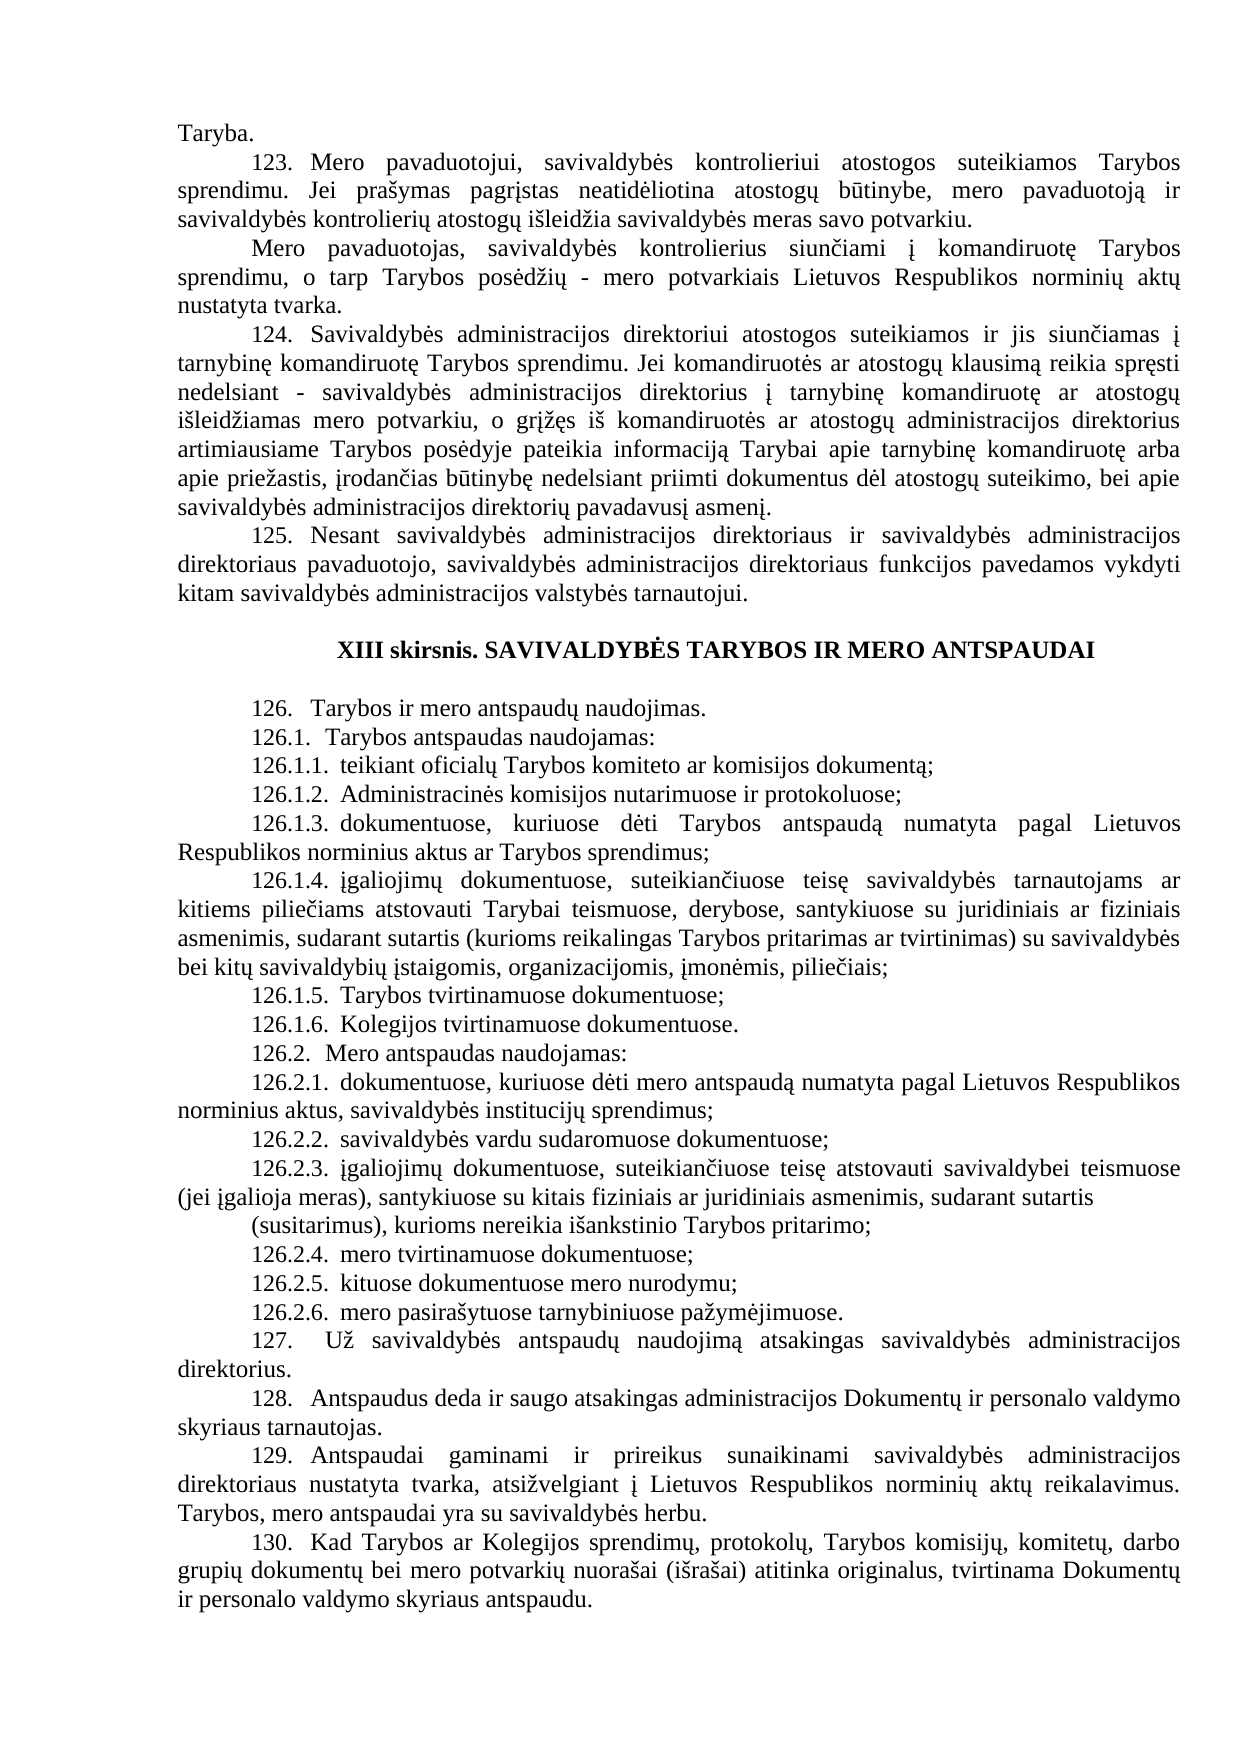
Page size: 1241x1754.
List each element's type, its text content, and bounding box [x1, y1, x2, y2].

text Mero pavaduotojas, savivaldybės kontrolierius siunčiami į komandiruotę Tarybos sprendimu, o tarp Tarybos posėdžių - mero potvarkiais Lietuvos Respublikos norminių aktų nustatyta tvarka. [177, 233, 1181, 319]
text 125. Nesant savivaldybės administracijos direktoriaus ir savivaldybės administracijos direktoriaus pavaduotojo, savivaldybės administracijos direktoriaus funkcijos pavedamos vykdyti kitam savivaldybės administracijos valstybės tarnautojui. [177, 521, 1181, 607]
text 126.1.6. Kolegijos tvirtinamuose dokumentuose. [177, 1009, 1181, 1038]
text XIII skirsnis. SAVIVALDYBĖS TARYBOS IR MERO ANTSPAUDAI [251, 636, 1181, 664]
text 126.1.5. Tarybos tvirtinamuose dokumentuose; [177, 981, 1181, 1009]
text 126.2.3. įgaliojimų dokumentuose, suteikiančiuose teisę atstovauti savivaldybei teismuose (jei įgalioja meras), santykiuose su kitais fiziniais ar juridiniais asmenimis, sudarant sutartis [177, 1153, 1181, 1211]
text 126.2.6. mero pasirašytuose tarnybiniuose pažymėjimuose. [177, 1297, 1181, 1326]
text 126.1.2. Administracinės komisijos nutarimuose ir protokoluose; [177, 779, 1181, 808]
text 126.1. Tarybos antspaudas naudojamas: [177, 722, 1181, 751]
text 123. Mero pavaduotojui, savivaldybės kontrolieriui atostogos suteikiamos Tarybos sprendimu. Jei prašymas pagrįstas neatidėliotina atostogų būtinybe, mero pavaduotoją ir savivaldybės kontrolierių atostogų išleidžia savivaldybės meras savo potvarkiu. [177, 147, 1181, 233]
text Taryba. [177, 118, 1181, 147]
text 126.2.2. savivaldybės vardu sudaromuose dokumentuose; [177, 1124, 1181, 1153]
text 126.2.1. dokumentuose, kuriuose dėti mero antspaudą numatyta pagal Lietuvos Respublikos norminius aktus, savivaldybės institucijų sprendimus; [177, 1067, 1181, 1124]
text 129. Antspaudai gaminami ir prireikus sunaikinami savivaldybės administracijos direktoriaus nustatyta tvarka, atsižvelgiant į Lietuvos Respublikos norminių aktų reikalavimus. Tarybos, mero antspaudai yra su savivaldybės herbu. [177, 1441, 1181, 1527]
text 126.1.3. dokumentuose, kuriuose dėti Tarybos antspaudą numatyta pagal Lietuvos Respublikos norminius aktus ar Tarybos sprendimus; [177, 808, 1181, 866]
text 127. Už savivaldybės antspaudų naudojimą atsakingas savivaldybės administracijos direktorius. [177, 1326, 1181, 1383]
text 126.1.1. teikiant oficialų Tarybos komiteto ar komisijos dokumentą; [177, 751, 1181, 779]
text 128. Antspaudus deda ir saugo atsakingas administracijos Dokumentų ir personalo valdymo skyriaus tarnautojas. [177, 1383, 1181, 1441]
text 130. Kad Tarybos ar Kolegijos sprendimų, protokolų, Tarybos komisijų, komitetų, darbo grupių dokumentų bei mero potvarkių nuorašai (išrašai) atitinka originalus, tvirtinama Dokumentų ir personalo valdymo skyriaus antspaudu. [177, 1527, 1181, 1613]
text 126.2.4. mero tvirtinamuose dokumentuose; [177, 1239, 1181, 1268]
text 126.2.5. kituose dokumentuose mero nurodymu; [177, 1268, 1181, 1297]
text 124. Savivaldybės administracijos direktoriui atostogos suteikiamos ir jis siunčiamas į tarnybinę komandiruotę Tarybos sprendimu. Jei komandiruotės ar atostogų klausimą reikia spręsti nedelsiant - savivaldybės administracijos direktorius į tarnybinę komandiruotę ar atostogų išleidžiamas mero potvarkiu, o grįžęs iš komandiruotės ar atostogų administracijos direktorius artimiausiame Tarybos posėdyje pateikia informaciją Tarybai apie tarnybinę komandiruotę arba apie priežastis, įrodančias būtinybę nedelsiant priimti dokumentus dėl atostogų suteikimo, bei apie savivaldybės administracijos direktorių pavadavusį asmenį. [177, 319, 1181, 521]
text 126. Tarybos ir mero antspaudų naudojimas. [177, 693, 1181, 722]
text 126.1.4. įgaliojimų dokumentuose, suteikiančiuose teisę savivaldybės tarnautojams ar kitiems piliečiams atstovauti Tarybai teismuose, derybose, santykiuose su juridiniais ar fiziniais asmenimis, sudarant sutartis (kurioms reikalingas Tarybos pritarimas ar tvirtinimas) su savivaldybės bei kitų savivaldybių įstaigomis, organizacijomis, įmonėmis, piliečiais; [177, 866, 1181, 981]
text (susitarimus), kurioms nereikia išankstinio Tarybos pritarimo; [177, 1211, 1181, 1239]
text 126.2. Mero antspaudas naudojamas: [177, 1038, 1181, 1067]
